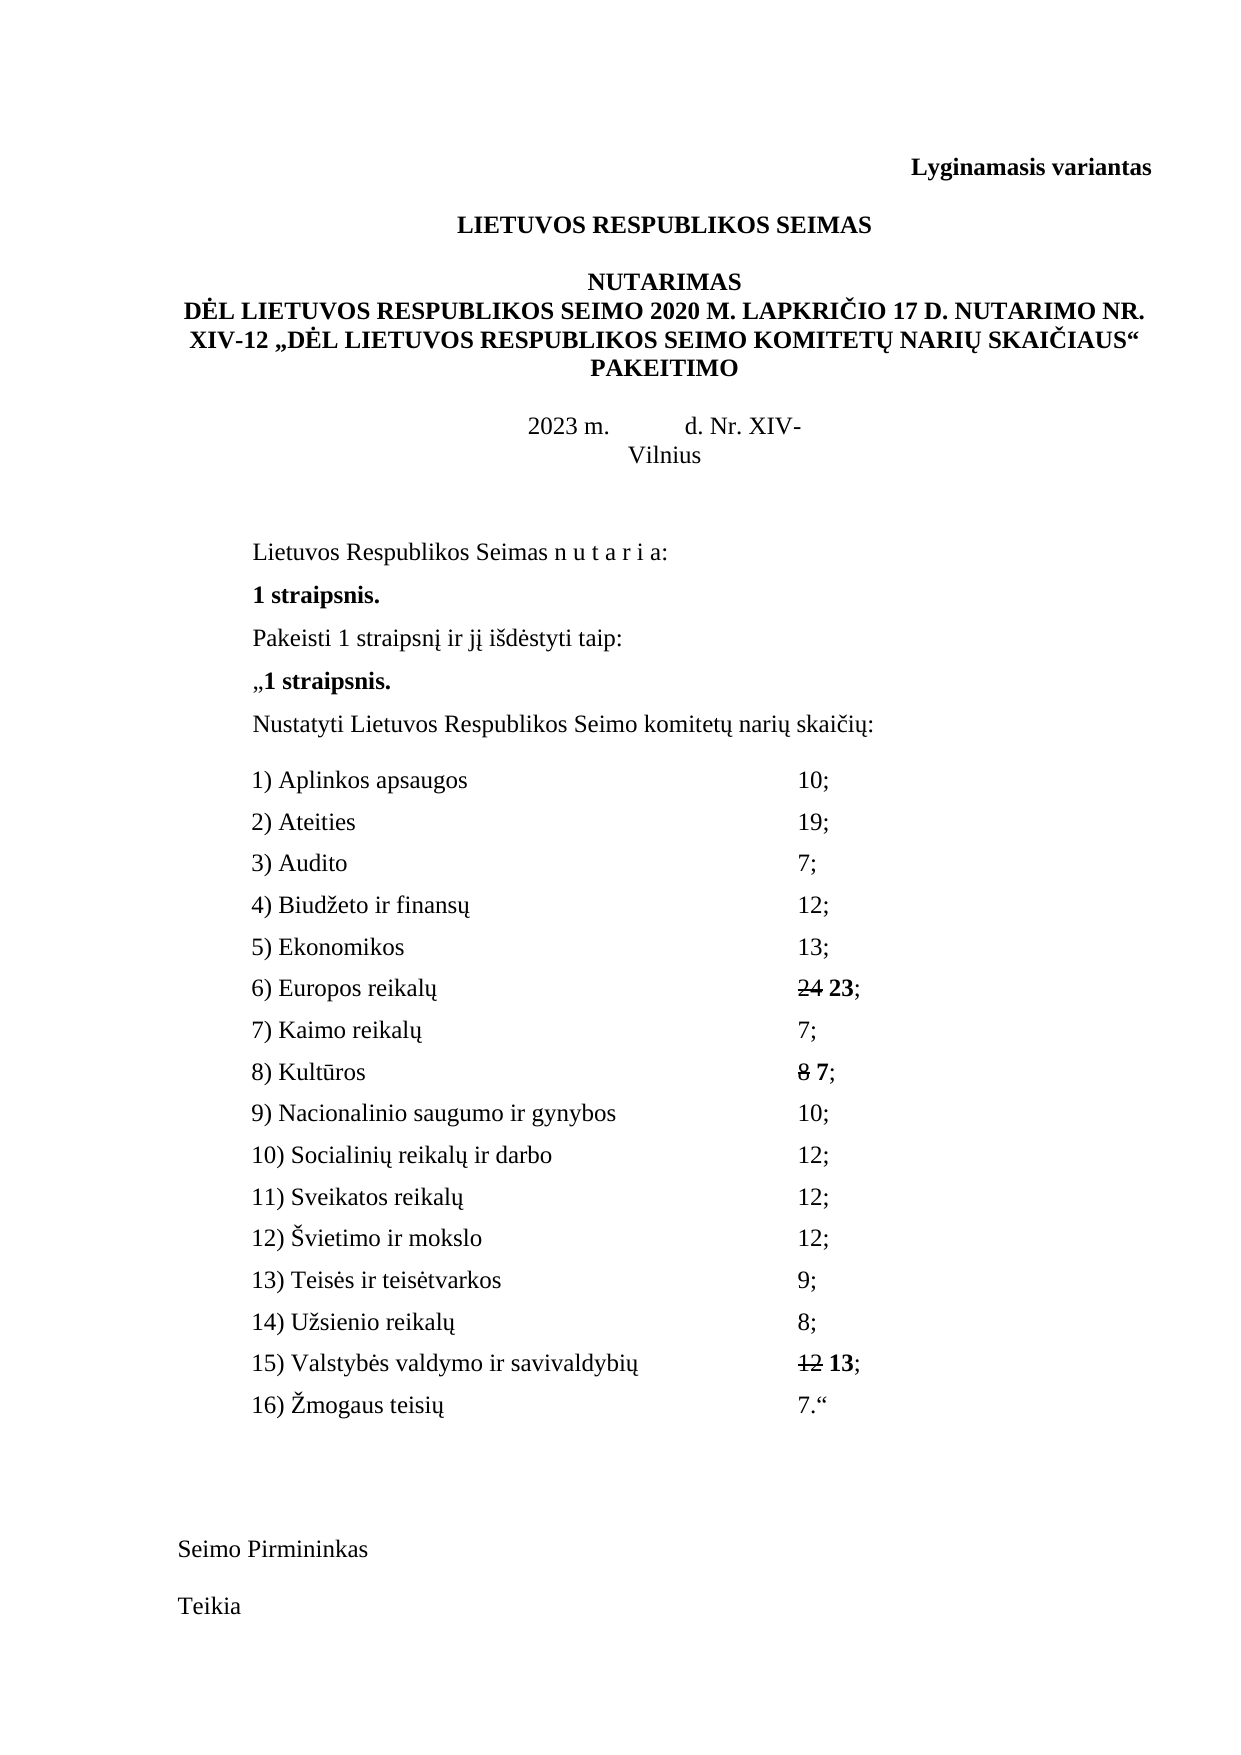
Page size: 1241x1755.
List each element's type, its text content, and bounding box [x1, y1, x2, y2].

table_cell 8) Kultūros [236, 1044, 782, 1086]
table_cell 7) Kaimo reikalų [236, 1002, 782, 1044]
text Teikia [177, 1591, 1152, 1620]
table_header 10; [782, 752, 1151, 794]
table_cell 7; [782, 1002, 1151, 1044]
text DĖL LIETUVOS RESPUBLIKOS SEIMO 2020 M. LAPKRIČIO 17 D. NUTARIMO NR. XIV-12 „DĖL LIETUVOS RESPUBLIKOS SEIMO KOMITETŲ NARIŲ SKAIČIAUS“ PAKEITIMO [177, 296, 1152, 382]
table_cell 16) Žmogaus teisių [236, 1377, 782, 1419]
text 1 straipsnis. [177, 580, 1152, 608]
table_cell 13) Teisės ir teisėtvarkos [236, 1252, 782, 1294]
table_cell 9) Nacionalinio saugumo ir gynybos [236, 1086, 782, 1127]
text Vilnius [177, 440, 1152, 468]
table_cell 12; [782, 1211, 1151, 1252]
text NUTARIMAS [177, 267, 1152, 296]
table_cell 12; [782, 1169, 1151, 1211]
table_cell 9; [782, 1252, 1151, 1294]
table_cell 12; [782, 877, 1151, 919]
table_cell 14) Užsienio reikalų [236, 1294, 782, 1336]
table_cell 2) Ateities [236, 794, 782, 836]
table_cell 7.“ [782, 1377, 1151, 1419]
table_header 1) Aplinkos apsaugos [236, 752, 782, 794]
table_cell 12 13; [782, 1336, 1151, 1377]
table_cell 15) Valstybės valdymo ir savivaldybių [236, 1336, 782, 1377]
text Seimo Pirmininkas [177, 1534, 1152, 1563]
table_cell 12) Švietimo ir mokslo [236, 1211, 782, 1252]
text Lietuvos Respublikos Seimas n u t a r i a: [177, 537, 1152, 565]
table_cell 6) Europos reikalų [236, 961, 782, 1002]
table_cell 19; [782, 794, 1151, 836]
table_cell 8; [782, 1294, 1151, 1336]
text Lyginamasis variantas [177, 152, 1152, 181]
text LIETUVOS RESPUBLIKOS SEIMAS [177, 210, 1152, 238]
table_cell 4) Biudžeto ir finansų [236, 877, 782, 919]
table_cell 13; [782, 919, 1151, 961]
table_cell 5) Ekonomikos [236, 919, 782, 961]
text Nustatyti Lietuvos Respublikos Seimo komitetų narių skaičių: [177, 709, 1152, 738]
table_cell 12; [782, 1127, 1151, 1169]
table_cell 11) Sveikatos reikalų [236, 1169, 782, 1211]
table_cell 3) Audito [236, 836, 782, 877]
table_cell 24 23; [782, 961, 1151, 1002]
text Pakeisti 1 straipsnį ir jį išdėstyti taip: [177, 623, 1152, 652]
table_cell 8 7; [782, 1044, 1151, 1086]
text „1 straipsnis. [177, 666, 1152, 695]
table_cell 10; [782, 1086, 1151, 1127]
text 2023 m. d. Nr. XIV- [177, 411, 1152, 440]
table_cell 10) Socialinių reikalų ir darbo [236, 1127, 782, 1169]
table_cell 7; [782, 836, 1151, 877]
